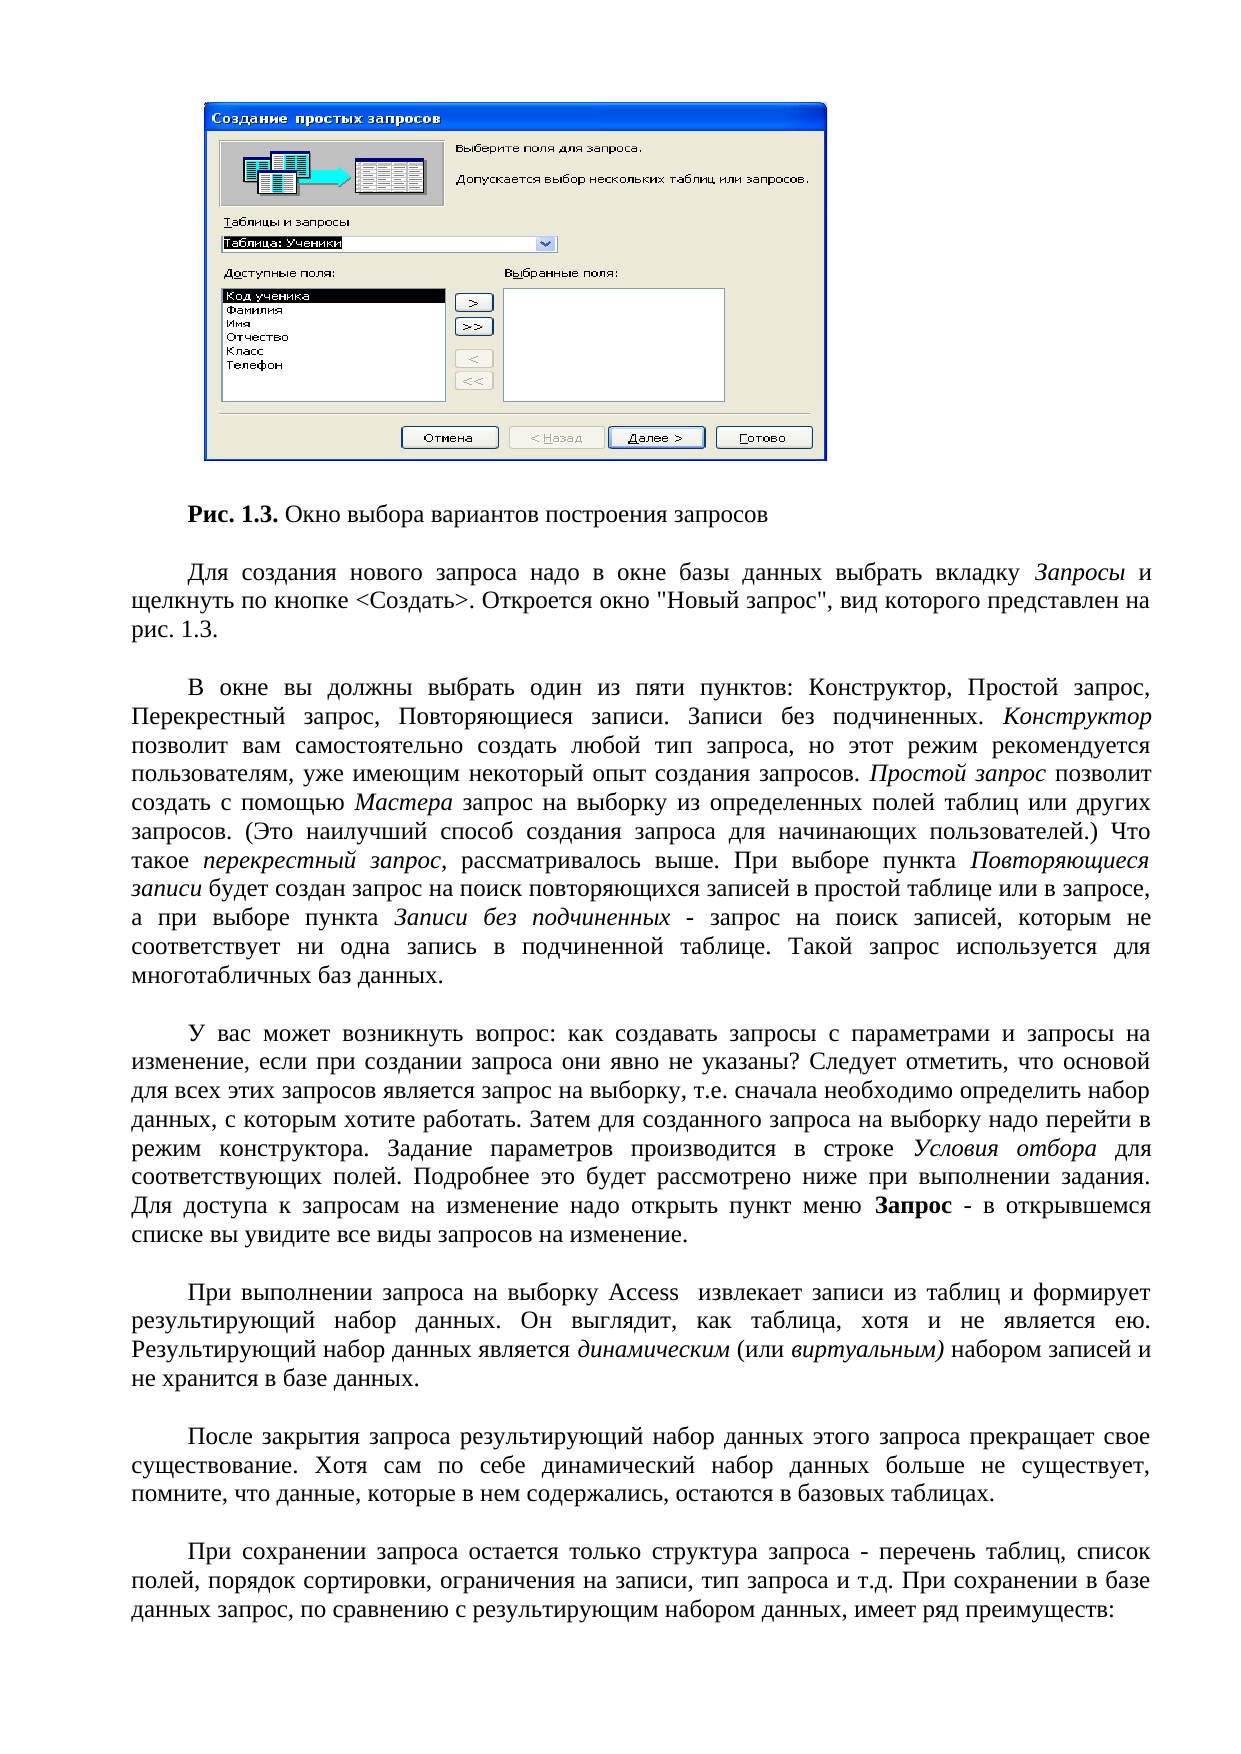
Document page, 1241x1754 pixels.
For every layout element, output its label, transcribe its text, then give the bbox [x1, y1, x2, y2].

text Для создания нового запроса надо в окне базы данных выбрать вкладку Запросы и щелкнуть по кнопке <Создать>. Откроется окно "Новый запрос", вид которого представлен на рис. 1.3. [131, 557, 1152, 643]
picture [204, 102, 828, 461]
text После закрытия запроса результирующий набор данных этого запроса прекращает свое существование. Хотя сам по себе динамический набор данных больше не существует, помните, что данные, которые в нем содержались, остаются в базовых таблицах. [131, 1421, 1152, 1507]
text При выполнении запроса на выборку Access извлекает записи из таблиц и формирует результирующий набор данных. Он выглядит, как таблица, хотя и не является ею. Результирующий набор данных является динамическим (или виртуальным) набором записей и не хранится в базе данных. [131, 1277, 1152, 1392]
text У вас может возникнуть вопрос: как создавать запросы с параметрами и запросы на изменение, если при создании запроса они явно не указаны? Следует отметить, что основой для всех этих запросов является запрос на выборку, т.е. сначала необходимо определить набор данных, с которым хотите работать. Затем для созданного запроса на выборку надо перейти в режим конструктора. Задание параметров производится в строке Условия отбора для соответствующих полей. Подробнее это будет рассмотрено ниже при выполнении задания. Для доступа к запросам на изменение надо открыть пункт меню Запрос - в открывшемся списке вы увидите все виды запросов на изменение. [131, 1018, 1152, 1248]
text При сохранении запроса остается только структура запроса - перечень таблиц, список полей, порядок сортировки, ограничения на записи, тип запроса и т.д. При сохранении в базе данных запрос, по сравнению с результирующим набором данных, имеет ряд преимуществ: [131, 1536, 1152, 1623]
text В окне вы должны выбрать один из пяти пунктов: Конструктор, Простой запрос, Перекрестный запрос, Повторяющиеся записи. Записи без подчиненных. Конструктор позволит вам самостоятельно создать любой тип запроса, но этот режим рекомендуется пользователям, уже имеющим некоторый опыт создания запросов. Простой запрос позволит создать с помощью Мастера запрос на выборку из определенных полей таблиц или других запросов. (Это наилучший способ создания запроса для начинающих пользователей.) Что такое перекрестный запрос, рассматривалось выше. При выборе пункта Повторяющиеся записи будет создан запрос на поиск повторяющихся записей в простой таблице или в запросе, а при выборе пункта Записи без подчиненных - запрос на поиск записей, которым не соответствует ни одна запись в подчиненной таблице. Такой запрос используется для многотабличных баз данных. [131, 672, 1152, 988]
text Рис. 1.3. Окно выбора вариантов построения запросов [131, 499, 1152, 528]
